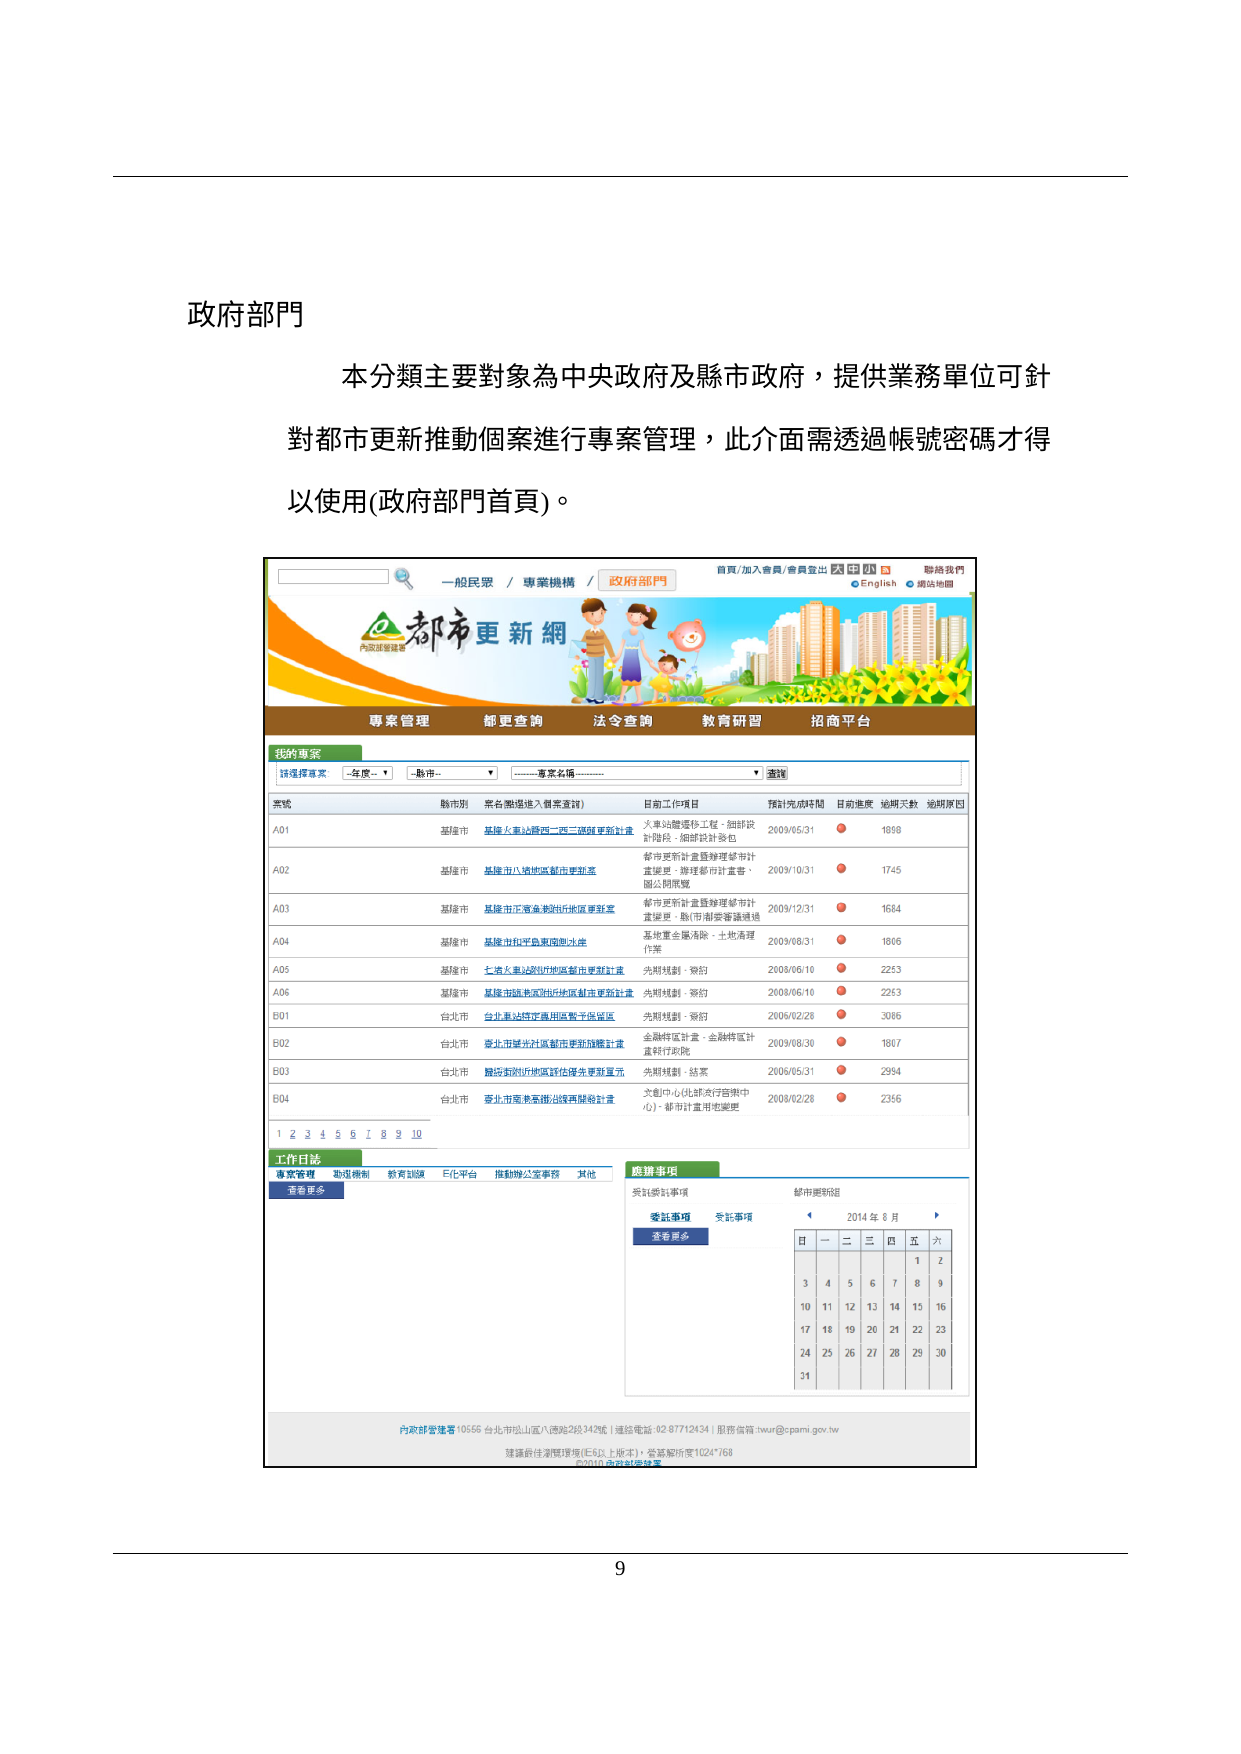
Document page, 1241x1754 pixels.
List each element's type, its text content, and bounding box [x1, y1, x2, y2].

subtitle 政府部門 [187, 291, 1053, 333]
text 本分類主要對象為中央政府及縣市政府，提供業務單位可針對都市更新推動個案進行專案管理，此介面需透過帳號密碼才得以使用(圖4)。 [287, 333, 1053, 521]
